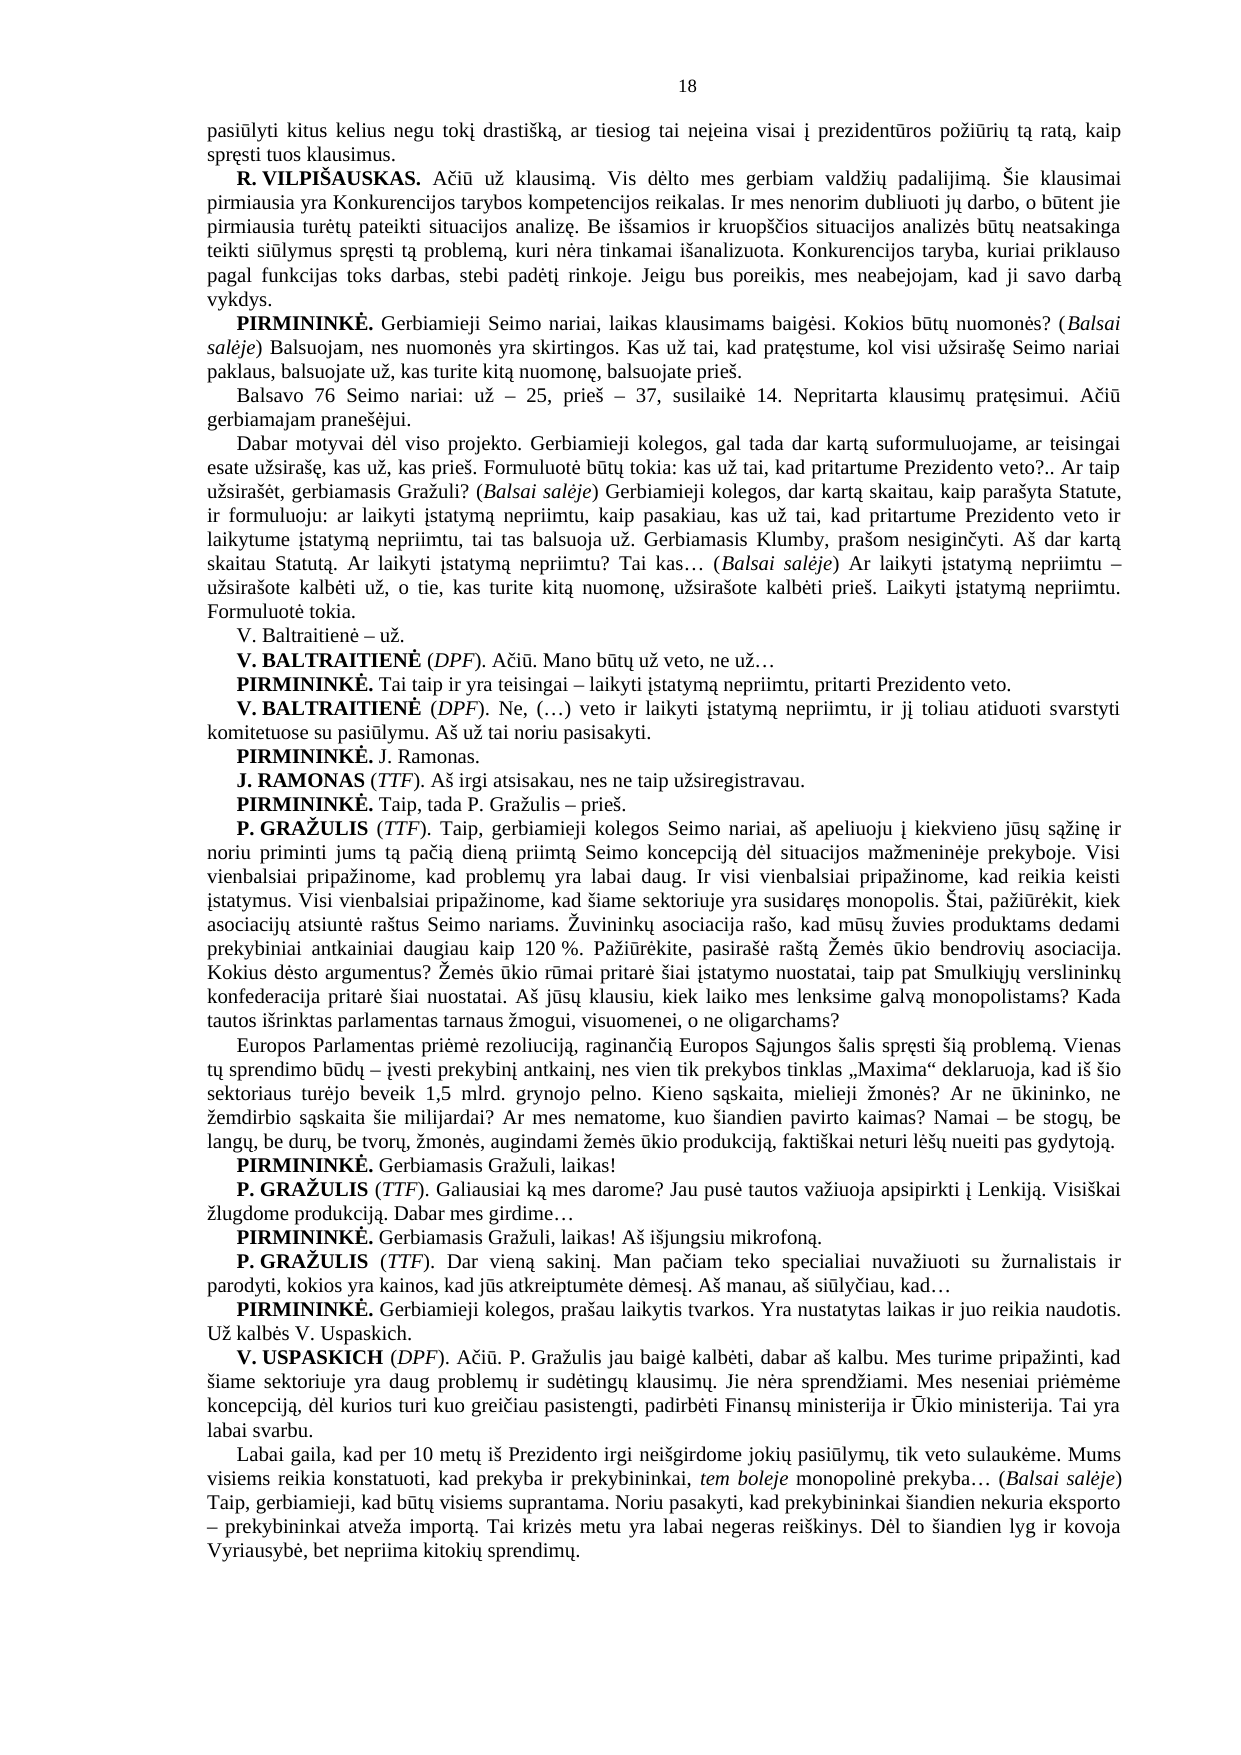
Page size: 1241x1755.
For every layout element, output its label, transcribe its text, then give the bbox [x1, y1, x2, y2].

text Europos Parlamentas priėmė rezoliuciją, raginančią Europos Sąjungos šalis spręsti šią problemą. Vienas tų sprendimo būdų – įvesti prekybinį antkainį, nes vien tik prekybos tinklas „Maxima“ deklaruoja, kad iš šio sektoriaus turėjo beveik 1,5 mlrd. grynojo pelno. Kieno sąskaita, mielieji žmonės? Ar ne ūkininko, ne žemdirbio sąskaita šie milijardai? Ar mes nematome, kuo šiandien pavirto kaimas? Namai – be stogų, be langų, be durų, be tvorų, žmonės, augindami žemės ūkio produkciją, faktiškai neturi lėšų nueiti pas gydytoją. [207, 1032, 1122, 1153]
text R. VILPIŠAUSKAS. Ačiū už klausimą. Vis dėlto mes gerbiam valdžių padalijimą. Šie klausimai pirmiausia yra Konkurencijos tarybos kompetencijos reikalas. Ir mes nenorim dubliuoti jų darbo, o būtent jie pirmiausia turėtų pateikti situacijos analizę. Be išsamios ir kruopščios situacijos analizės būtų neatsakinga teikti siūlymus spręsti tą problemą, kuri nėra tinkamai išanalizuota. Konkurencijos taryba, kuriai priklauso pagal funkcijas toks darbas, stebi padėtį rinkoje. Jeigu bus poreikis, mes neabejojam, kad ji savo darbą vykdys. [207, 166, 1122, 311]
text PIRMININKĖ. Gerbiamieji Seimo nariai, laikas klausimams baigėsi. Kokios būtų nuomonės? (Balsai salėje) Balsuojam, nes nuomonės yra skirtingos. Kas už tai, kad pratęstume, kol visi užsirašę Seimo nariai paklaus, balsuojate už, kas turite kitą nuomonę, balsuojate prieš. [207, 311, 1122, 383]
text J. RAMONAS (TTF). Aš irgi atsisakau, nes ne taip užsiregistravau. [207, 768, 1122, 792]
text Labai gaila, kad per 10 metų iš Prezidento irgi neišgirdome jokių pasiūlymų, tik veto sulaukėme. Mums visiems reikia konstatuoti, kad prekyba ir prekybininkai, tem boleje monopolinė prekyba… (Balsai salėje) Taip, gerbiamieji, kad būtų visiems suprantama. Noriu pasakyti, kad prekybininkai šiandien nekuria eksporto – prekybininkai atveža importą. Tai krizės metu yra labai negeras reiškinys. Dėl to šiandien lyg ir kovoja Vyriausybė, bet nepriima kitokių sprendimų. [207, 1442, 1122, 1562]
text V. Baltraitienė – už. [207, 623, 1122, 647]
text PIRMININKĖ. Gerbiamasis Gražuli, laikas! [207, 1153, 1122, 1177]
text P. GRAŽULIS (TTF). Dar vieną sakinį. Man pačiam teko specialiai nuvažiuoti su žurnalistais ir parodyti, kokios yra kainos, kad jūs atkreiptumėte dėmesį. Aš manau, aš siūlyčiau, kad… [207, 1249, 1122, 1297]
text V. BALTRAITIENĖ (DPF). Ačiū. Mano būtų už veto, ne už… [207, 647, 1122, 672]
text P. GRAŽULIS (TTF). Taip, gerbiamieji kolegos Seimo nariai, aš apeliuoju į kiekvieno jūsų sąžinę ir noriu priminti jums tą pačią dieną priimtą Seimo koncepciją dėl situacijos mažmeninėje prekyboje. Visi vienbalsiai pripažinome, kad problemų yra labai daug. Ir visi vienbalsiai pripažinome, kad reikia keisti įstatymus. Visi vienbalsiai pripažinome, kad šiame sektoriuje yra susidaręs monopolis. Štai, pažiūrėkit, kiek asociacijų atsiuntė raštus Seimo nariams. Žuvininkų asociacija rašo, kad mūsų žuvies produktams dedami prekybiniai antkainiai daugiau kaip 120 %. Pažiūrėkite, pasirašė raštą Žemės ūkio bendrovių asociacija. Kokius dėsto argumentus? Žemės ūkio rūmai pritarė šiai įstatymo nuostatai, taip pat Smulkiųjų verslininkų konfederacija pritarė šiai nuostatai. Aš jūsų klausiu, kiek laiko mes lenksime galvą monopolistams? Kada tautos išrinktas parlamentas tarnaus žmogui, visuomenei, o ne oligarchams? [207, 816, 1122, 1032]
text P. GRAŽULIS (TTF). Galiausiai ką mes darome? Jau pusė tautos važiuoja apsipirkti į Lenkiją. Visiškai žlugdome produkciją. Dabar mes girdime… [207, 1177, 1122, 1225]
text PIRMININKĖ. Taip, tada P. Gražulis – prieš. [207, 792, 1122, 816]
text Dabar motyvai dėl viso projekto. Gerbiamieji kolegos, gal tada dar kartą suformuluojame, ar teisingai esate užsirašę, kas už, kas prieš. Formuluotė būtų tokia: kas už tai, kad pritartume Prezidento veto?.. Ar taip užsirašėt, gerbiamasis Gražuli? (Balsai salėje) Gerbiamieji kolegos, dar kartą skaitau, kaip parašyta Statute, ir formuluoju: ar laikyti įstatymą nepriimtu, kaip pasakiau, kas už tai, kad pritartume Prezidento veto ir laikytume įstatymą nepriimtu, tai tas balsuoja už. Gerbiamasis Klumby, prašom nesiginčyti. Aš dar kartą skaitau Statutą. Ar laikyti įstatymą nepriimtu? Tai kas… (Balsai salėje) Ar laikyti įstatymą nepriimtu – užsirašote kalbėti už, o tie, kas turite kitą nuomonę, užsirašote kalbėti prieš. Laikyti įstatymą nepriimtu. Formuluotė tokia. [207, 431, 1122, 623]
text PIRMININKĖ. J. Ramonas. [207, 744, 1122, 768]
text PIRMININKĖ. Gerbiamasis Gražuli, laikas! Aš išjungsiu mikrofoną. [207, 1225, 1122, 1249]
text V. USPASKICH (DPF). Ačiū. P. Gražulis jau baigė kalbėti, dabar aš kalbu. Mes turime pripažinti, kad šiame sektoriuje yra daug problemų ir sudėtingų klausimų. Jie nėra sprendžiami. Mes neseniai priėmėme koncepciją, dėl kurios turi kuo greičiau pasistengti, padirbėti Finansų ministerija ir Ūkio ministerija. Tai yra labai svarbu. [207, 1345, 1122, 1442]
text pasiūlyti kitus kelius negu tokį drastišką, ar tiesiog tai neįeina visai į prezidentūros požiūrių tą ratą, kaip spręsti tuos klausimus. [207, 118, 1122, 166]
text PIRMININKĖ. Gerbiamieji kolegos, prašau laikytis tvarkos. Yra nustatytas laikas ir juo reikia naudotis. Už kalbės V. Uspaskich. [207, 1297, 1122, 1345]
text PIRMININKĖ. Tai taip ir yra teisingai – laikyti įstatymą nepriimtu, pritarti Prezidento veto. [207, 672, 1122, 696]
text Balsavo 76 Seimo nariai: už – 25, prieš – 37, susilaikė 14. Nepritarta klausimų pratęsimui. Ačiū gerbiamajam pranešėjui. [207, 383, 1122, 431]
text V. BALTRAITIENĖ (DPF). Ne, (…) veto ir laikyti įstatymą nepriimtu, ir jį toliau atiduoti svarstyti komitetuose su pasiūlymu. Aš už tai noriu pasisakyti. [207, 696, 1122, 744]
